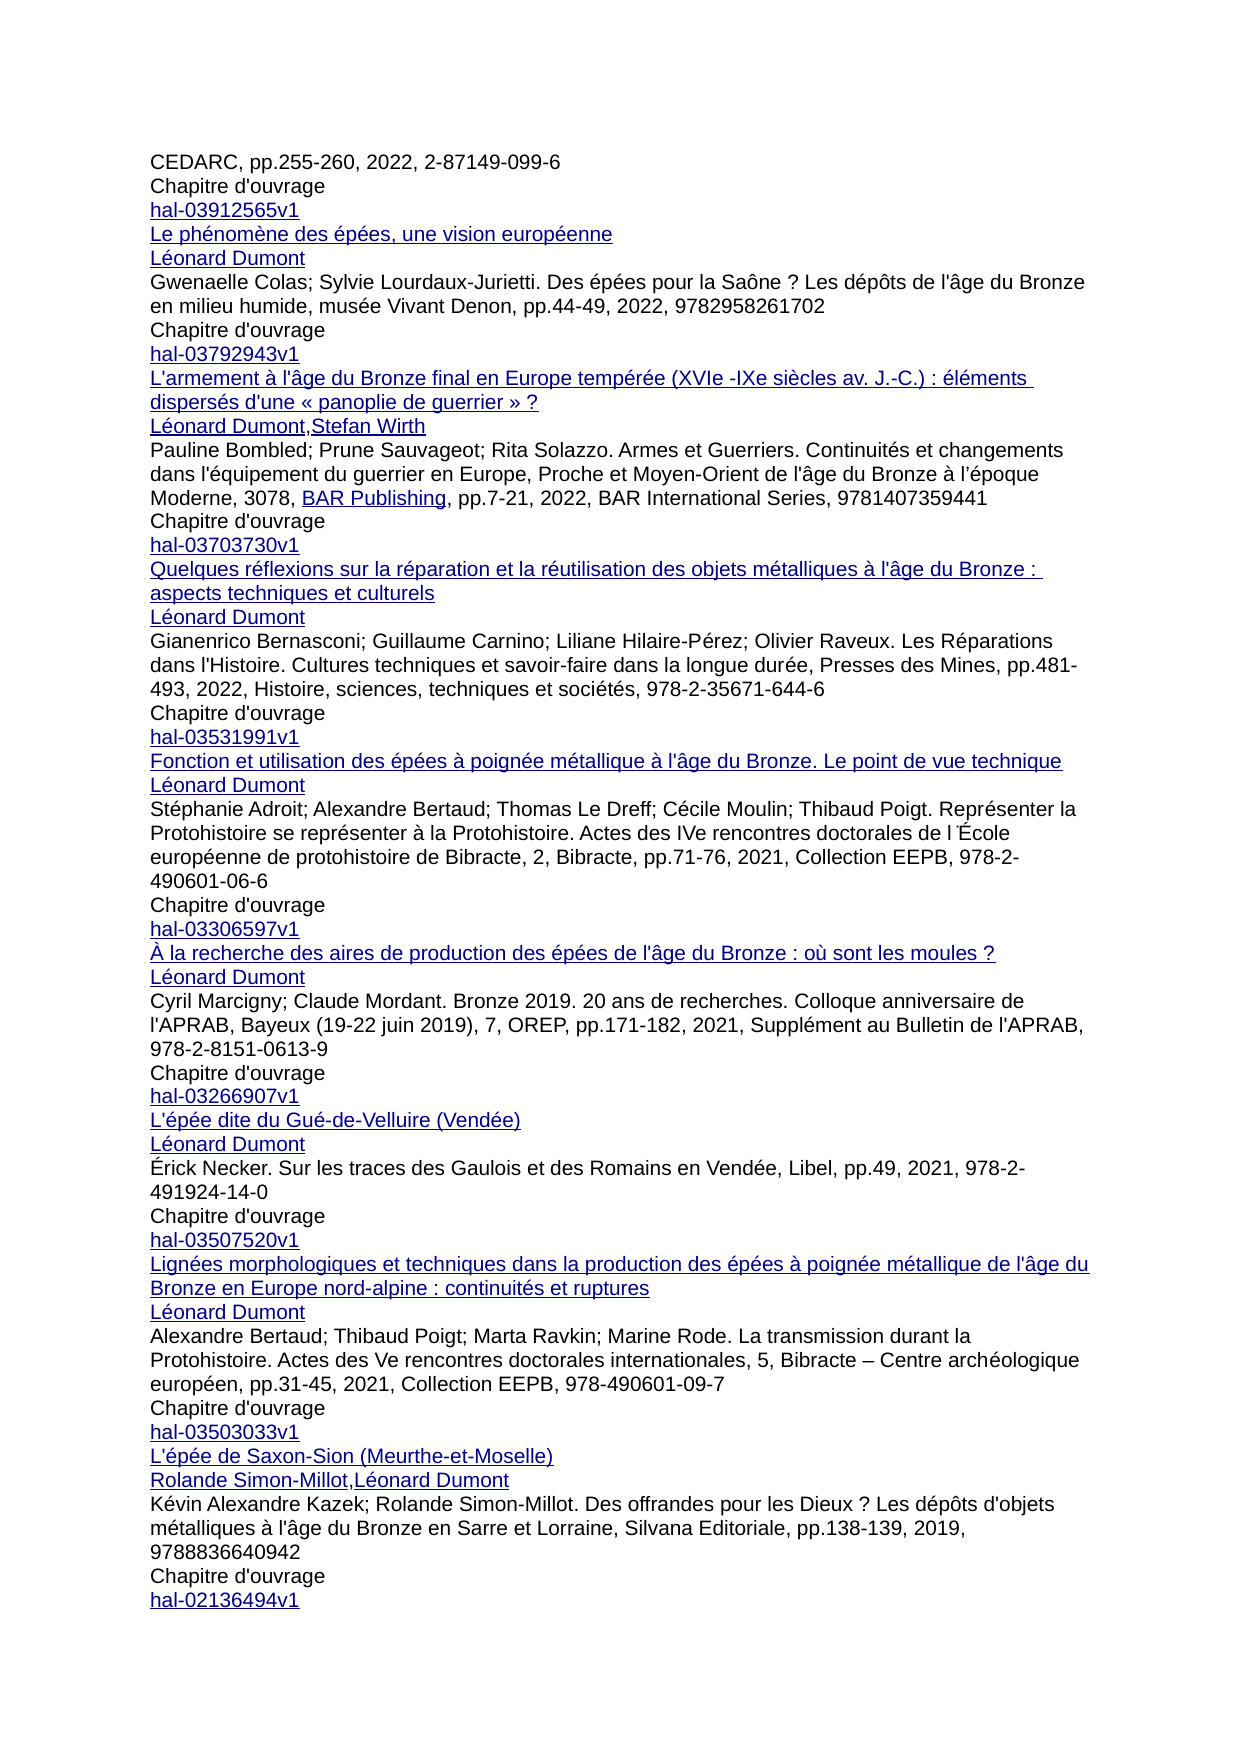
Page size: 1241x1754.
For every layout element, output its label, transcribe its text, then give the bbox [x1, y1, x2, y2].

table_cell Quelques réflexions sur la réparation et la réutilisation des objets métalliques à l'âge du Bronze : aspects techniques et culturels Léonard Dumont Gianenrico Bernasconi; Guillaume Carnino; Liliane Hilaire-Pérez; Olivier Raveux. Les Réparations dans l'Histoire. Cultures techniques et savoir-faire dans la longue durée, Presses des Mines, pp.481-493, 2022, Histoire, sciences, techniques et sociétés, 978-2-35671-644-6 Chapitre d'ouvrage hal-03531991v1 [150, 557, 1090, 749]
table_cell À la recherche des aires de production des épées de l'âge du Bronze : où sont les moules ? Léonard Dumont Cyril Marcigny; Claude Mordant. Bronze 2019. 20 ans de recherches. Colloque anniversaire de l'APRAB, Bayeux (19-22 juin 2019), 7, OREP, pp.171-182, 2021, Supplément au Bulletin de l'APRAB, 978-2-8151-0613-9 Chapitre d'ouvrage hal-03266907v1 [150, 941, 1090, 1108]
table_cell Le phénomène des épées, une vision européenne Léonard Dumont Gwenaelle Colas; Sylvie Lourdaux-Jurietti. Des épées pour la Saône ? Les dépôts de l'âge du Bronze en milieu humide, musée Vivant Denon, pp.44-49, 2022, 9782958261702 Chapitre d'ouvrage hal-03792943v1 [150, 222, 1090, 366]
table_cell L'armement à l'âge du Bronze final en Europe tempérée (XVIe -IXe siècles av. J.-C.) : éléments dispersés d'une « panoplie de guerrier » ? Léonard Dumont,Stefan Wirth Pauline Bombled; Prune Sauvageot; Rita Solazzo. Armes et Guerriers. Continuités et changements dans l'équipement du guerrier en Europe, Proche et Moyen-Orient de l'âge du Bronze à l’époque Moderne, 3078, BAR Publishing, pp.7-21, 2022, BAR International Series, 9781407359441 Chapitre d'ouvrage hal-03703730v1 [150, 366, 1090, 557]
table_cell Lignées morphologiques et techniques dans la production des épées à poignée métallique de l'âge du [150, 1252, 1090, 1273]
table_cell L'épée dite du Gué-de-Velluire (Vendée) Léonard Dumont Érick Necker. Sur les traces des Gaulois et des Romains en Vendée, Libel, pp.49, 2021, 978-2-491924-14-0 Chapitre d'ouvrage hal-03507520v1 [150, 1108, 1090, 1252]
table_cell CEDARC, pp.255-260, 2022, 2-87149-099-6 Chapitre d'ouvrage hal-03912565v1 [150, 150, 1090, 222]
table_cell Fonction et utilisation des épées à poignée métallique à l'âge du Bronze. Le point de vue technique Léonard Dumont Stéphanie Adroit; Alexandre Bertaud; Thomas Le Dreff; Cécile Moulin; Thibaud Poigt. Représenter la Protohistoire se représenter à la Protohistoire. Actes des IVe rencontres doctorales de l ̇École européenne de protohistoire de Bibracte, 2, Bibracte, pp.71-76, 2021, Collection EEPB, 978-2-490601-06-6 Chapitre d'ouvrage hal-03306597v1 [150, 749, 1090, 941]
table_cell Bronze en Europe nord-alpine : continuités et ruptures Léonard Dumont Alexandre Bertaud; Thibaud Poigt; Marta Ravkin; Marine Rode. La transmission durant la Protohistoire. Actes des Ve rencontres doctorales internationales, 5, Bibracte – Centre archéologique européen, pp.31-45, 2021, Collection EEPB, 978-490601-09-7 Chapitre d'ouvrage hal-03503033v1 [150, 1274, 1090, 1444]
table_cell L'épée de Saxon-Sion (Meurthe-et-Moselle) Rolande Simon-Millot,Léonard Dumont Kévin Alexandre Kazek; Rolande Simon-Millot. Des offrandes pour les Dieux ? Les dépôts d'objets métalliques à l'âge du Bronze en Sarre et Lorraine, Silvana Editoriale, pp.138-139, 2019, 9788836640942 Chapitre d'ouvrage hal-02136494v1 [150, 1444, 1090, 1611]
